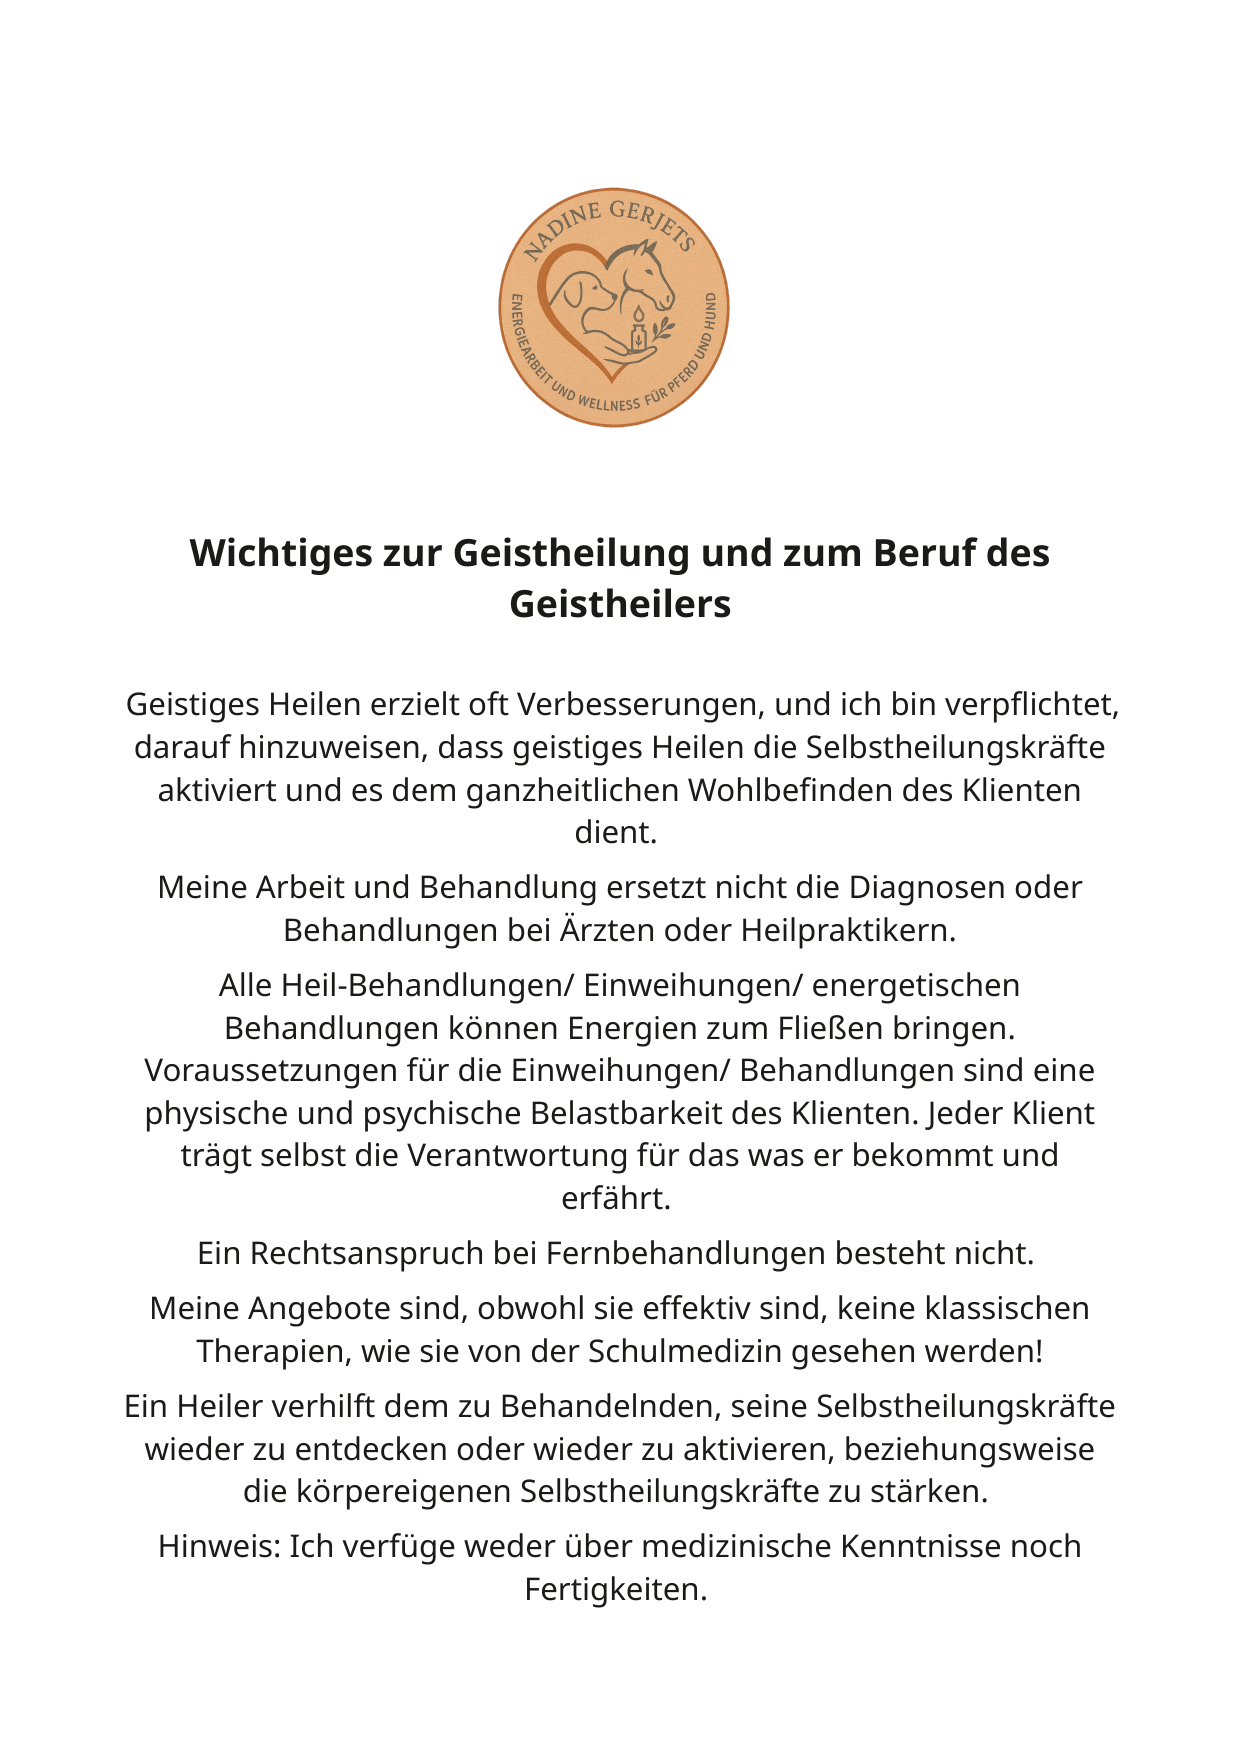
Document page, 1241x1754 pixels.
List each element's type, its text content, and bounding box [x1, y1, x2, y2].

text Meine Angebote sind, obwohl sie effektiv sind, keine klassischen Therapien, wie sie von der Schulmedizin gesehen werden! [118, 1286, 1122, 1371]
text Ein Heiler verhilft dem zu Behandelnden, seine Selbstheilungskräfte wieder zu entdecken oder wieder zu aktivieren, beziehungsweise die körpereigenen Selbstheilungskräfte zu stärken. [118, 1384, 1122, 1512]
text Alle Heil-Behandlungen/ Einweihungen/ energetischen Behandlungen können Energien zum Fließen bringen. Voraussetzungen für die Einweihungen/ Behandlungen sind eine physische und psychische Belastbarkeit des Klienten. Jeder Klient trägt selbst die Verantwortung für das was er bekommt und erfährt. [118, 963, 1122, 1219]
picture [483, 159, 757, 444]
text Meine Arbeit und Behandlung ersetzt nicht die Diagnosen oder Behandlungen bei Ärzten oder Heilpraktikern. [118, 865, 1122, 951]
text Hinweis: Ich verfüge weder über medizinische Kenntnisse noch Fertigkeiten. [118, 1524, 1122, 1609]
text Geistiges Heilen erzielt oft Verbesserungen, und ich bin verpflichtet, darauf hinzuweisen, dass geistiges Heilen die Selbstheilungskräfte aktiviert und es dem ganzheitlichen Wohlbefinden des Klienten dient. [118, 682, 1122, 853]
text Ein Rechtsanspruch bei Fernbehandlungen besteht nicht. [118, 1231, 1122, 1274]
text Wichtiges zur Geistheilung und zum Beruf des Geistheilers [118, 527, 1122, 629]
